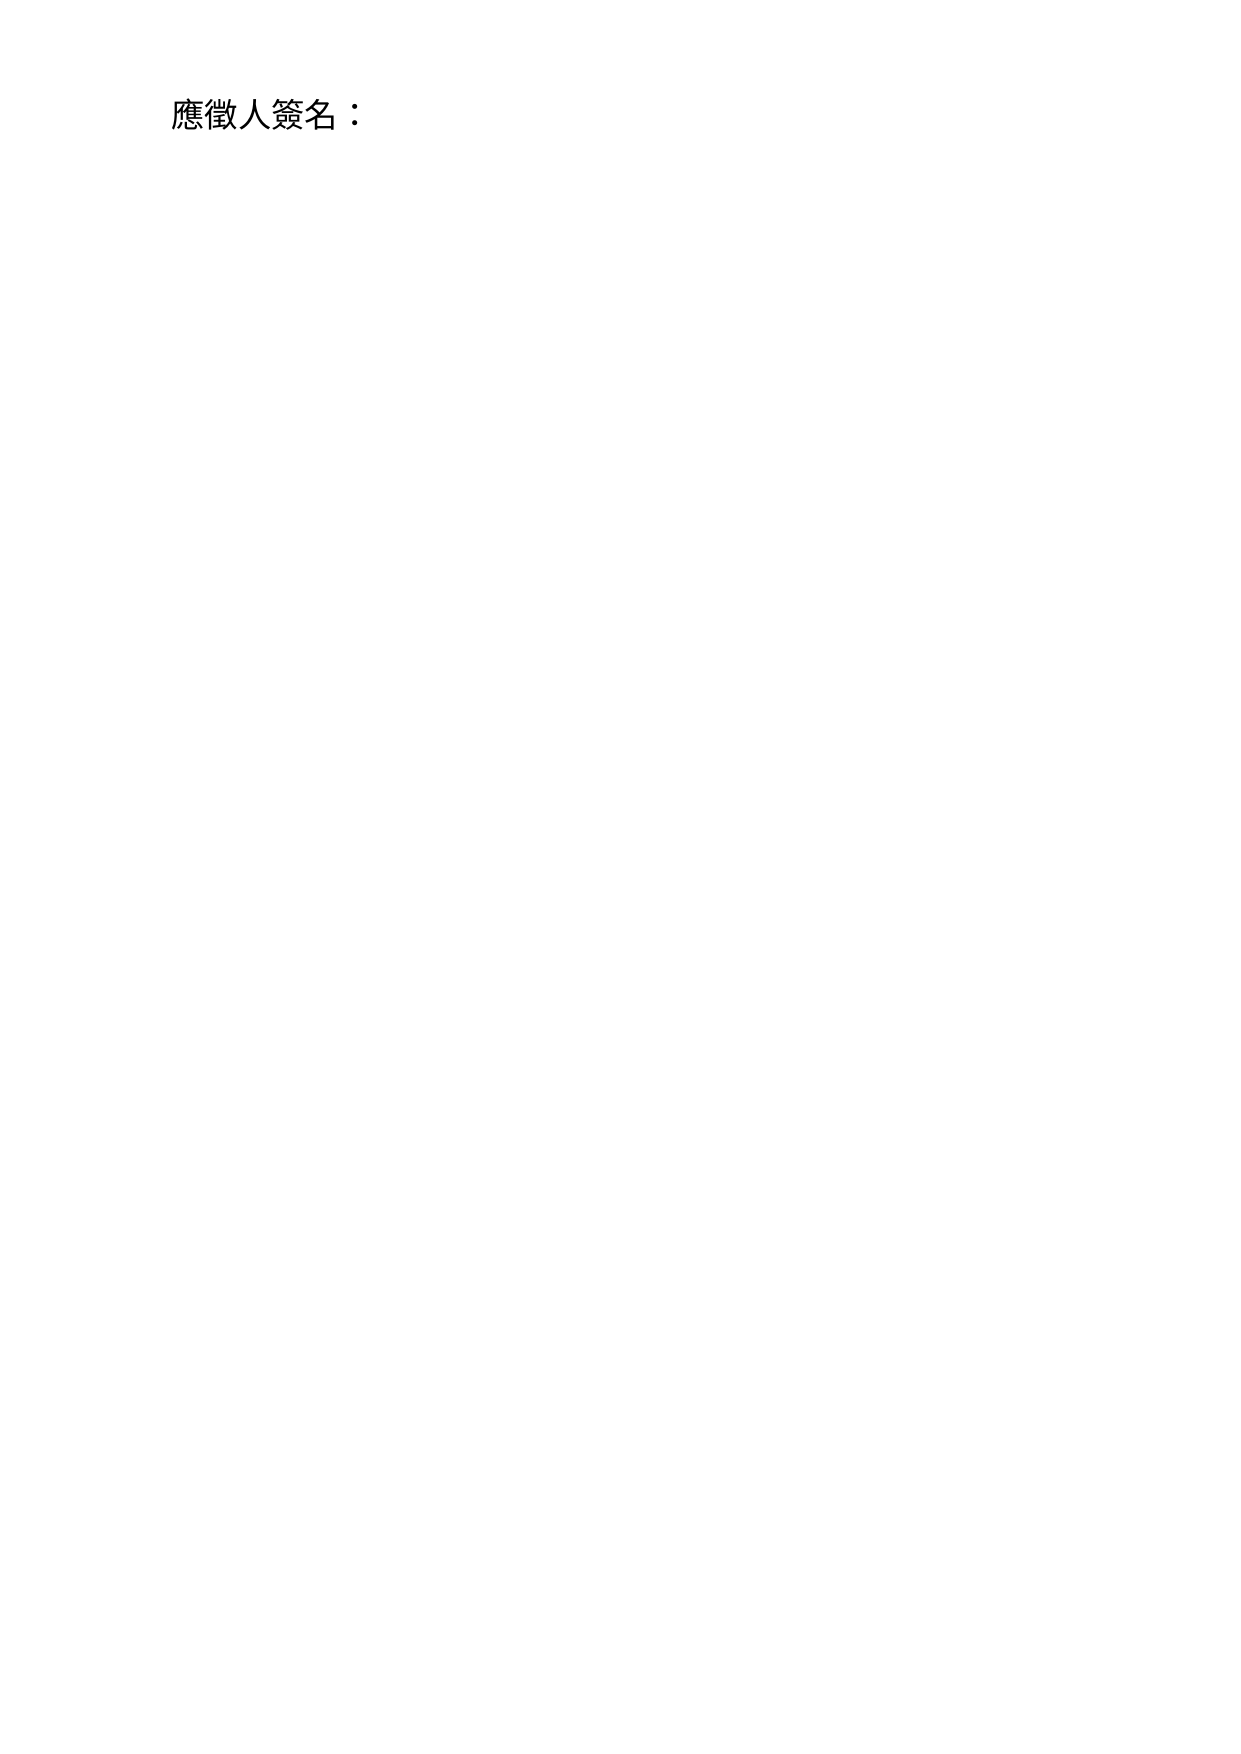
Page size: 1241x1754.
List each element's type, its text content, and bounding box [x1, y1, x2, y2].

text 應徵人簽名： [171, 89, 1069, 137]
